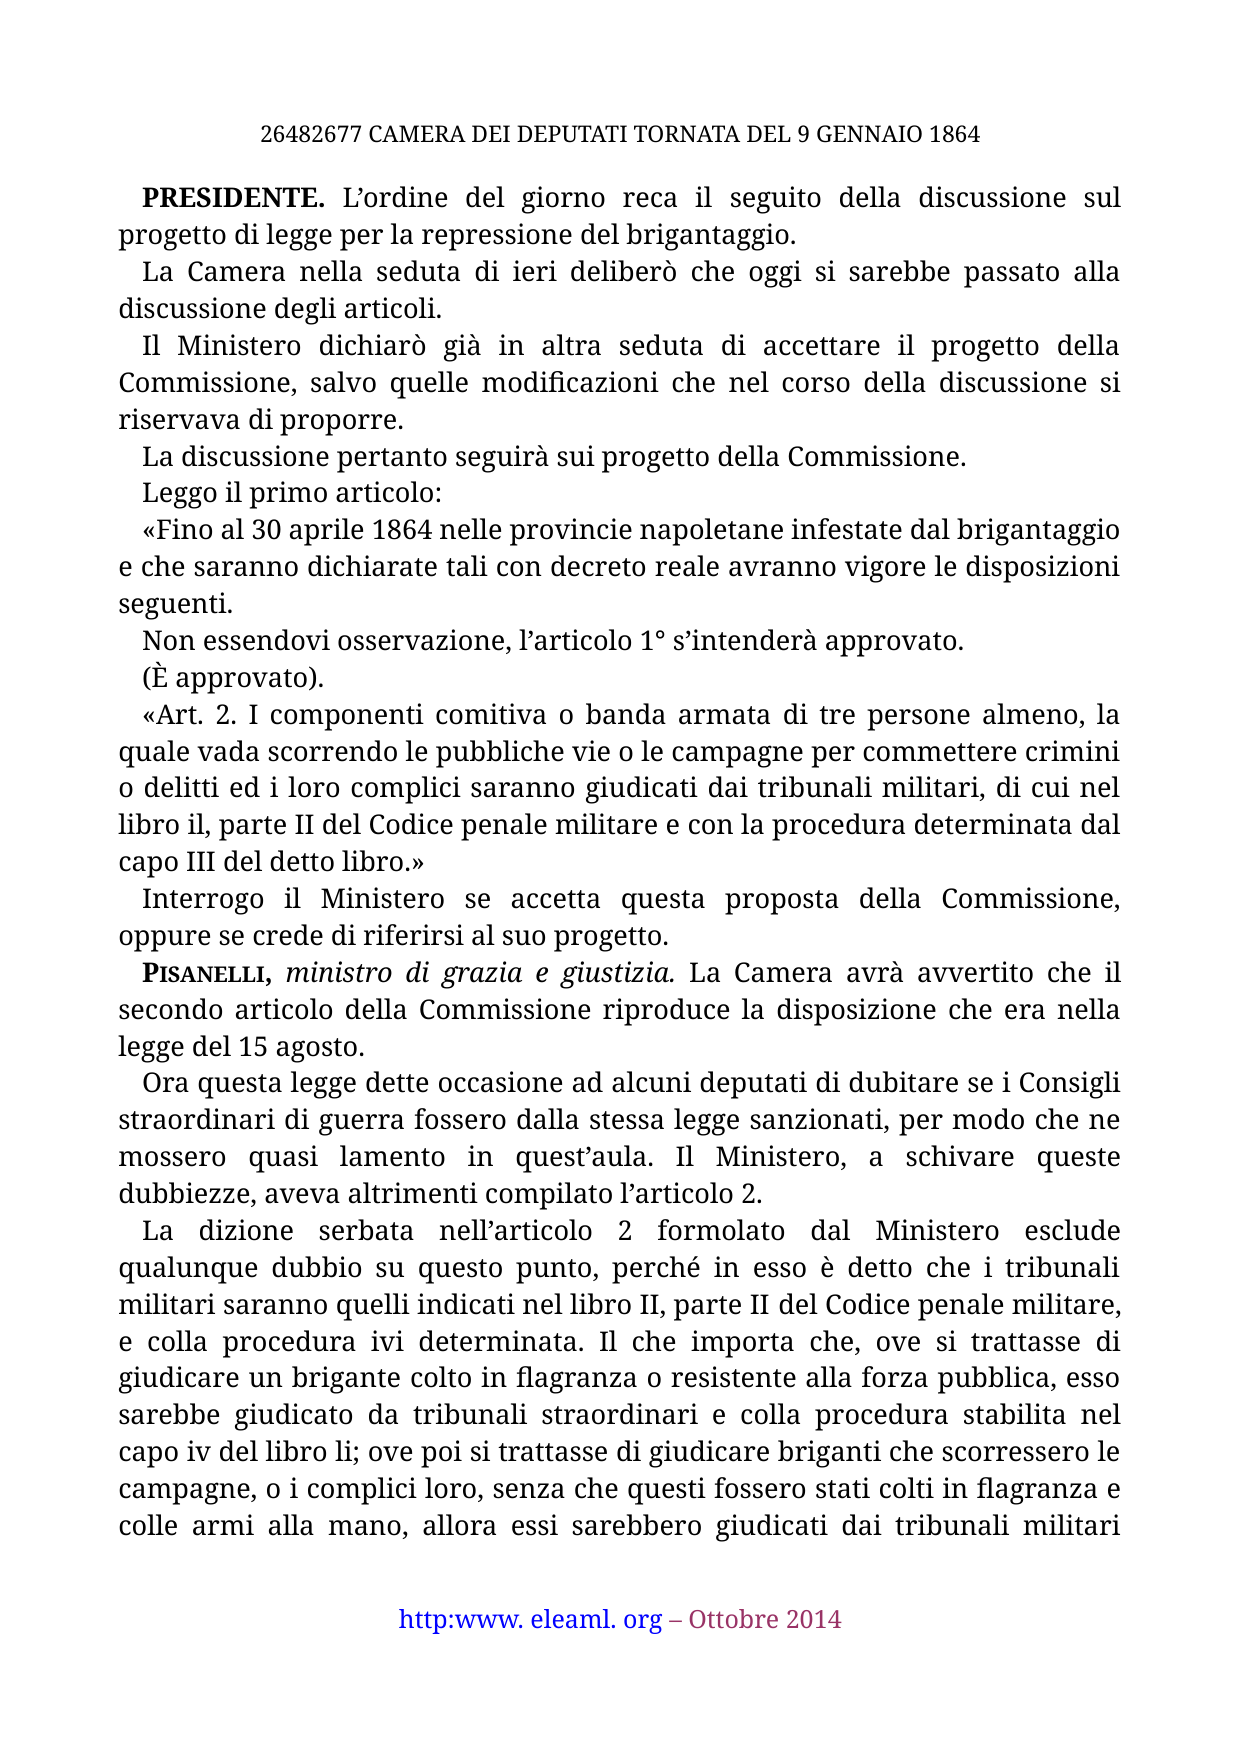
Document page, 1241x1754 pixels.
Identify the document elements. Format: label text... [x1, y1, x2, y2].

text Ora questa legge dette occasione ad alcuni deputati di dubitare se i Consigli straordinari di guerra fossero dalla stessa legge sanzionati, per modo che ne mossero quasi lamento in quest’aula. Il Ministero, a schivare queste dubbiezze, aveva altrimenti compilato l’articolo 2. [118, 1064, 1122, 1211]
text Interrogo il Ministero se accetta questa proposta della Commissione, oppure se crede di riferirsi al suo progetto. [118, 879, 1122, 953]
text «Art. 2. I componenti comitiva o banda armata di tre persone almeno, la quale vada scorrendo le pubbliche vie o le campagne per commettere crimini o delitti ed i loro complici saranno giudicati dai tribunali militari, di cui nel libro il, parte II del Codice penale militare e con la procedura determinata dal capo III del detto libro.» [118, 695, 1122, 879]
text Leggo il primo articolo: [118, 474, 1122, 511]
text (È approvato). [118, 658, 1122, 695]
text Pisanelli, ministro di grazia e giustizia. La Camera avrà avvertito che il secondo articolo della Commissione riproduce la disposizione che era nella legge del 15 agosto. [118, 953, 1122, 1064]
text La discussione pertanto seguirà sui progetto della Commissione. [118, 437, 1122, 474]
text La Camera nella seduta di ieri deliberò che oggi si sarebbe passato alla discussione degli articoli. [118, 253, 1122, 326]
text «Fino al 30 aprile 1864 nelle provincie napoletane infestate dal brigantaggio e che saranno dichiarate tali con decreto reale avranno vigore le disposizioni seguenti. [118, 511, 1122, 621]
text Il Ministero dichiarò già in altra seduta di accettare il progetto della Commissione, salvo quelle modificazioni che nel corso della discussione si riservava di proporre. [118, 326, 1122, 437]
text La dizione serbata nell’articolo 2 formolato dal Ministero esclude qualunque dubbio su questo punto, perché in esso è detto che i tribunali militari saranno quelli indicati nel libro II, parte II del Codice penale militare, e colla procedura ivi determinata. Il che importa che, ove si trattasse di giudicare un brigante colto in flagranza o resistente alla forza pubblica, esso sarebbe giudicato da tribunali straordinari e colla procedura stabilita nel capo iv del libro li; ove poi si trattasse di giudicare briganti che scorressero le campagne, o i complici loro, senza che questi fossero stati colti in flagranza e colle armi alla mano, allora essi sarebbero giudicati dai tribunali militari [118, 1211, 1122, 1543]
text Non essendovi osservazione, l’articolo 1° s’intenderà approvato. [118, 621, 1122, 658]
text PRESIDENTE. L’ordine del giorno reca il seguito della discussione sul progetto di legge per la repressione del brigantaggio. [118, 179, 1122, 253]
